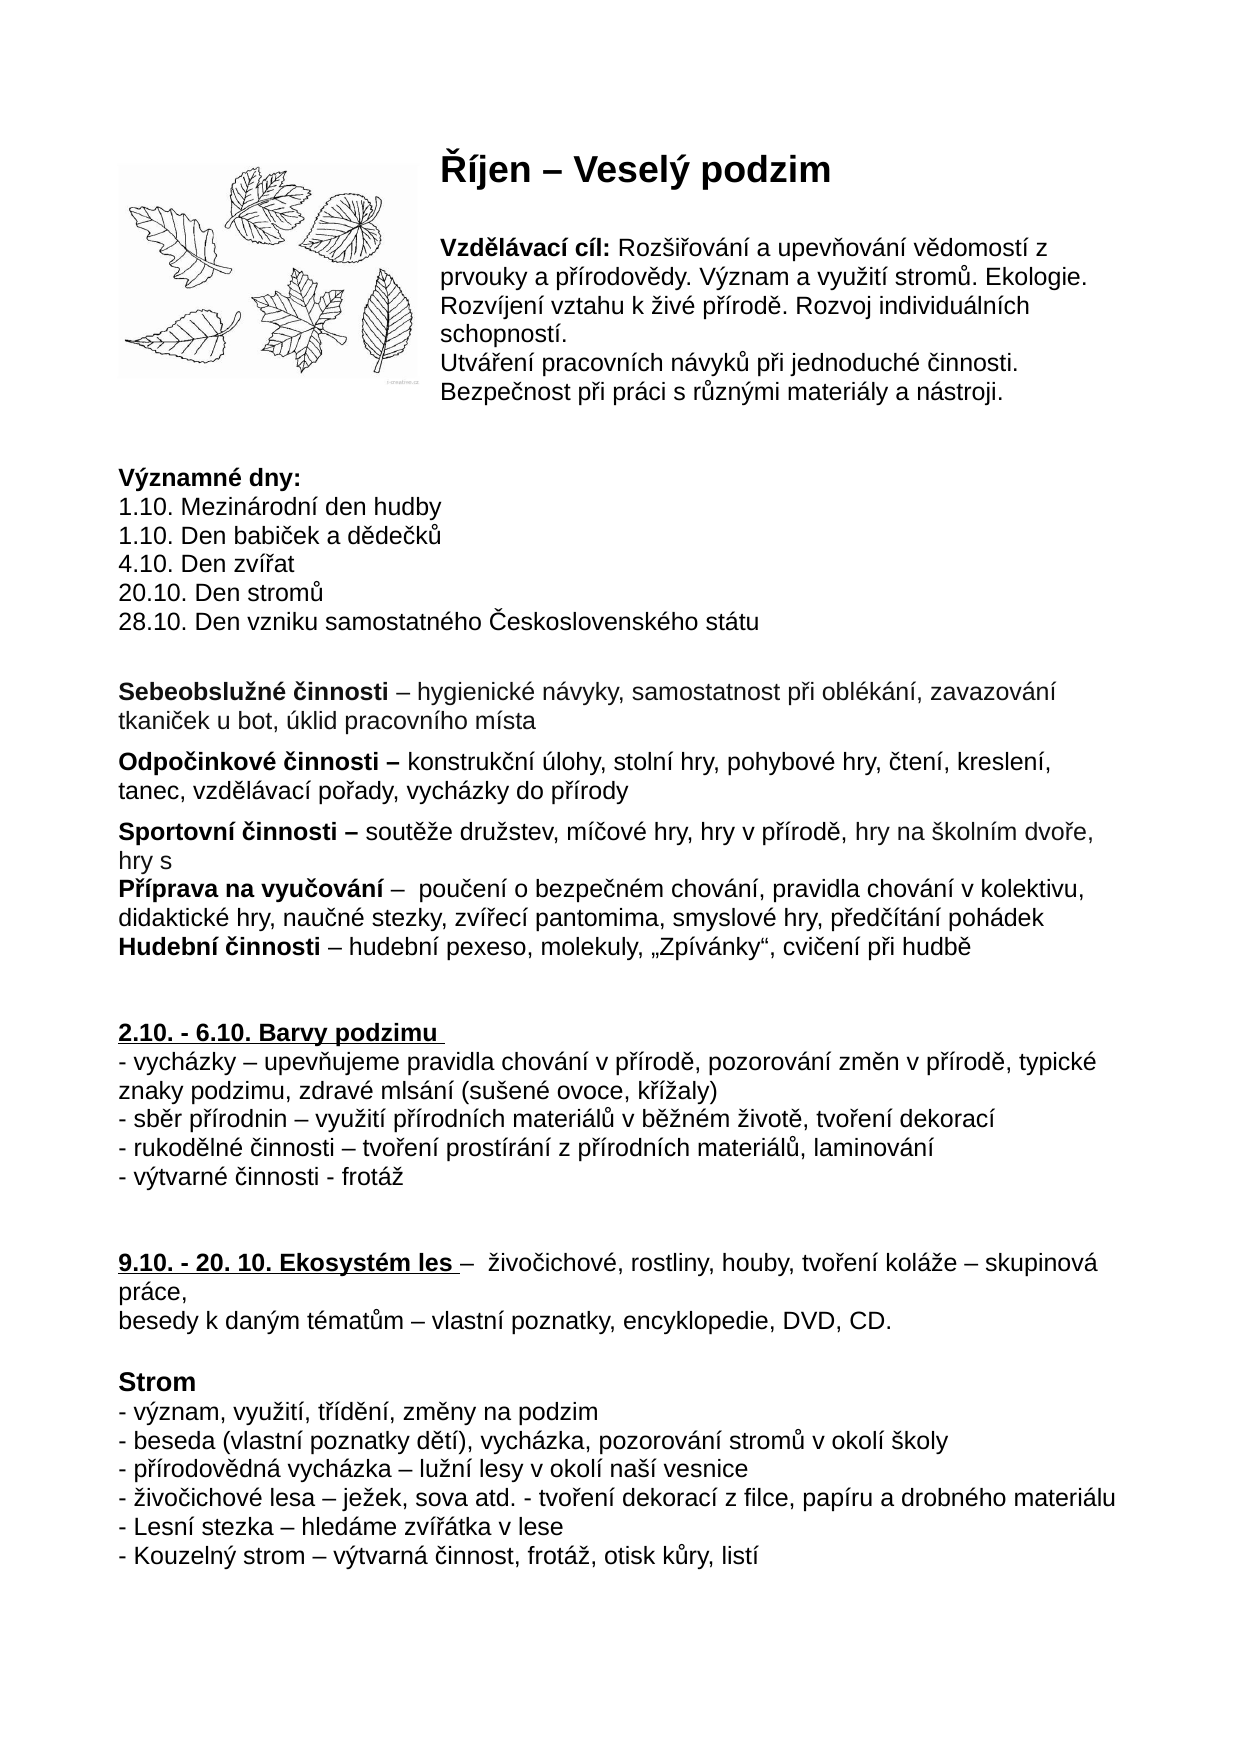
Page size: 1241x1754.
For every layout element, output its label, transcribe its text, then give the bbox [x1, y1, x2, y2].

text Sebeobslužné činnosti – hygienické návyky, samostatnost při oblékání, zavazování tkaniček u bot, úklid pracovního místa [118, 677, 1122, 734]
text besedy k daným tématům – vlastní poznatky, encyklopedie, DVD, CD. [118, 1306, 1122, 1334]
text 1.10. Mezinárodní den hudby [118, 492, 1122, 521]
text - přírodovědná vycházka – lužní lesy v okolí naší vesnice [118, 1454, 1122, 1483]
text - vycházky – upevňujeme pravidla chování v přírodě, pozorování změn v přírodě, typické znaky podzimu, zdravé mlsání (sušené ovoce, křížaly) [118, 1047, 1122, 1104]
text 1.10. Den babiček a dědečků [118, 521, 1122, 549]
text 4.10. Den zvířat [118, 549, 1122, 578]
text Utváření pracovních návyků při jednoduché činnosti. Bezpečnost při práci s různými materiály a nástroji. [118, 348, 1122, 406]
text - Kouzelný strom – výtvarná činnost, frotáž, otisk kůry, listí [118, 1541, 1122, 1569]
text 20.10. Den stromů [118, 578, 1122, 607]
text Sportovní činnosti – soutěže družstev, míčové hry, hry v přírodě, hry na školním dvoře, hry s [118, 817, 1122, 874]
text Příprava na vyučování – poučení o bezpečném chování, pravidla chování v kolektivu, didaktické hry, naučné stezky, zvířecí pantomima, smyslové hry, předčítání pohádek [118, 874, 1122, 932]
text Strom [118, 1366, 1122, 1397]
text - výtvarné činnosti - frotáž [118, 1162, 1122, 1191]
text - Lesní stezka – hledáme zvířátka v lese [118, 1512, 1122, 1541]
text 9.10. - 20. 10. Ekosystém les – živočichové, rostliny, houby, tvoření koláže – skupinová práce, [118, 1248, 1122, 1306]
text 28.10. Den vzniku samostatného Československého státu [118, 607, 1122, 636]
text Významné dny: [118, 463, 1122, 492]
text 2.10. - 6.10. Barvy podzimu [118, 1018, 1122, 1047]
text Říjen – Veselý podzim [118, 147, 1122, 190]
text Odpočinkové činnosti – konstrukční úlohy, stolní hry, pohybové hry, čtení, kreslení, tanec, vzdělávací pořady, vycházky do přírody [118, 747, 1122, 804]
text Hudební činnosti – hudební pexeso, molekuly, „Zpívánky“, cvičení při hudbě [118, 932, 1122, 961]
text - rukodělné činnosti – tvoření prostírání z přírodních materiálů, laminování [118, 1133, 1122, 1162]
text - význam, využití, třídění, změny na podzim [118, 1397, 1122, 1426]
text - beseda (vlastní poznatky dětí), vycházka, pozorování stromů v okolí školy [118, 1426, 1122, 1454]
text - živočichové lesa – ježek, sova atd. - tvoření dekorací z filce, papíru a drobného materiálu [118, 1483, 1122, 1512]
picture [116, 157, 422, 386]
text - sběr přírodnin – využití přírodních materiálů v běžném životě, tvoření dekorací [118, 1104, 1122, 1133]
text Vzdělávací cíl: Rozšiřování a upevňování vědomostí z prvouky a přírodovědy. Význam a využití stromů. Ekologie. Rozvíjení vztahu k živé přírodě. Rozvoj individuálních schopností. [422, 233, 1122, 348]
